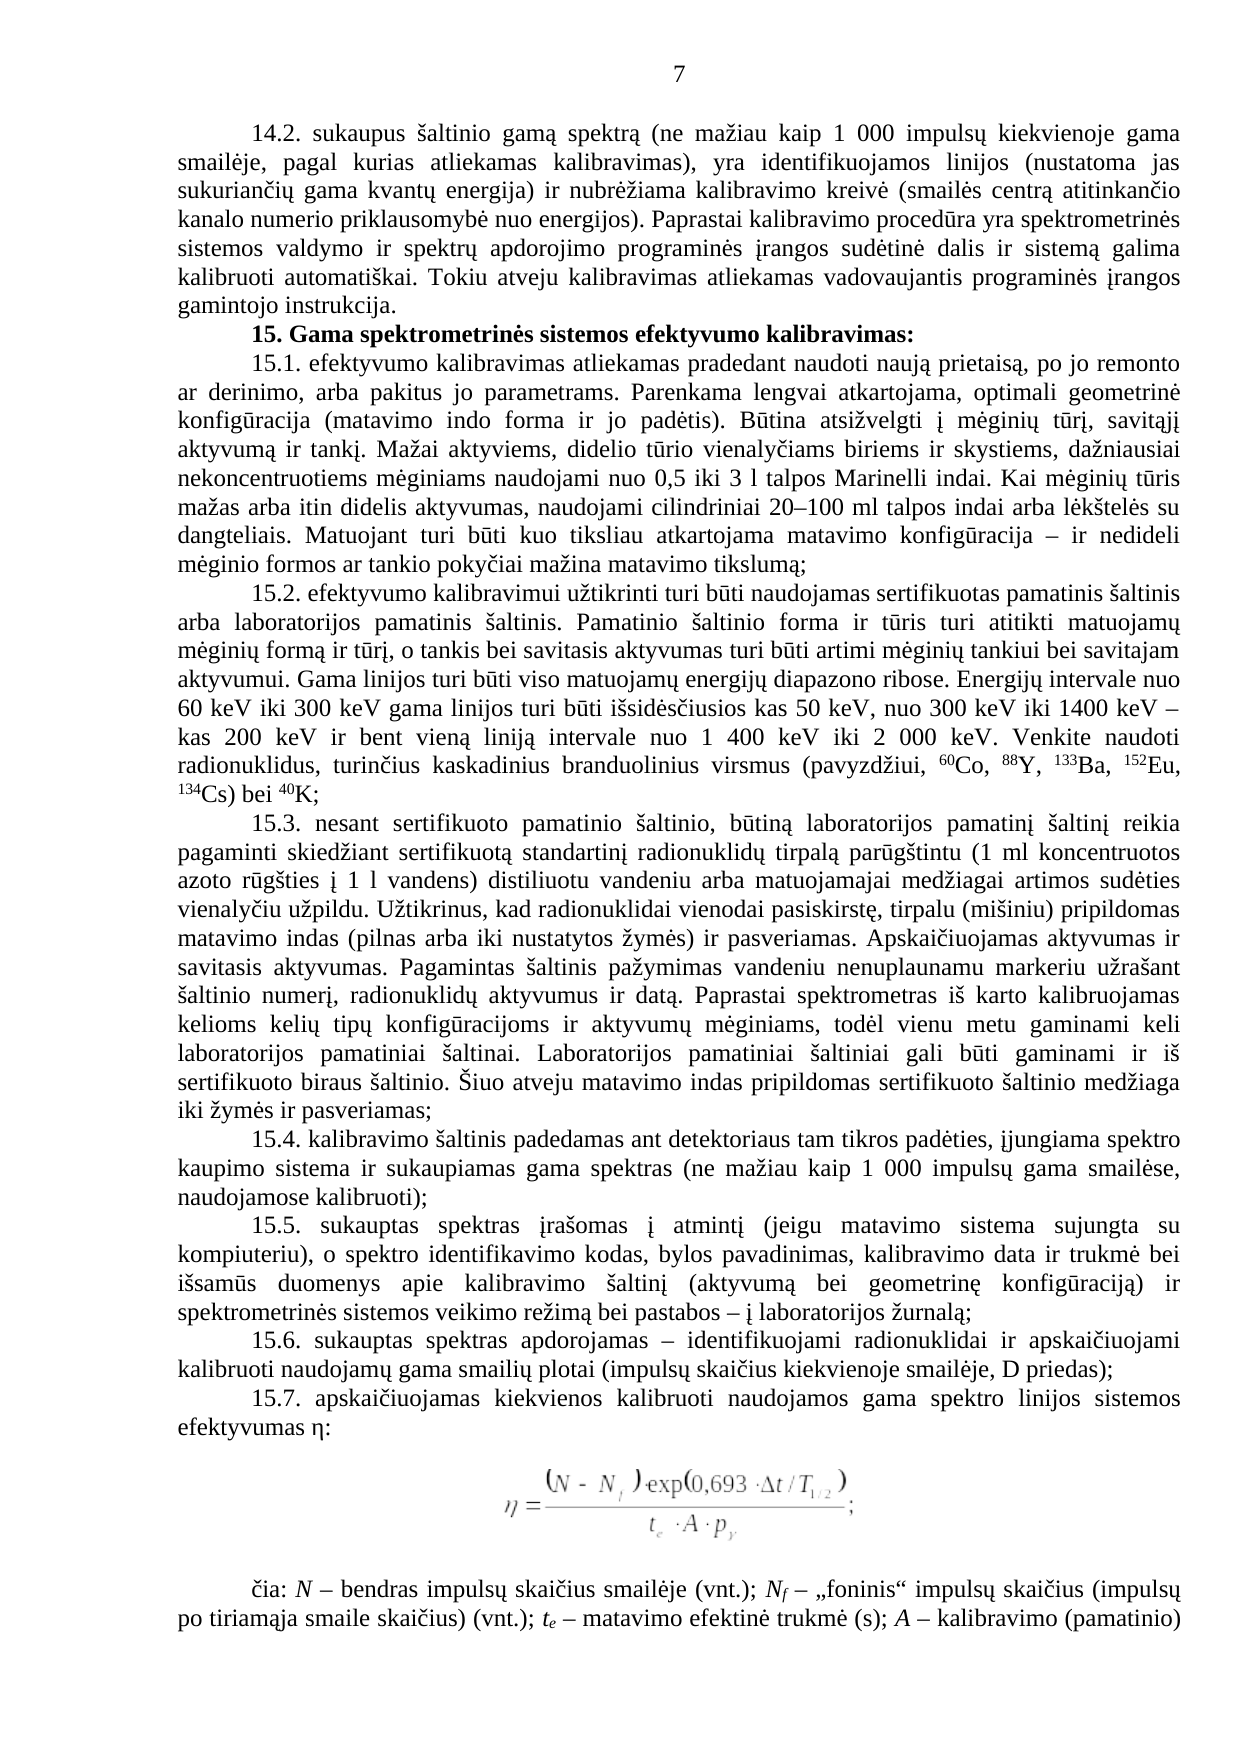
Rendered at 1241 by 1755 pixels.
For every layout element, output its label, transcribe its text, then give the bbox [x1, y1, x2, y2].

text 15.6. sukauptas spektras apdorojamas – identifikuojami radionuklidai ir apskaičiuojami kalibruoti naudojamų gama smailių plotai (impulsų skaičius kiekvienoje smailėje, D priedas); [177, 1326, 1181, 1383]
text 15.3. nesant sertifikuoto pamatinio šaltinio, būtiną laboratorijos pamatinį šaltinį reikia pagaminti skiedžiant sertifikuotą standartinį radionuklidų tirpalą parūgštintu (1 ml koncentruotos azoto rūgšties į 1 l vandens) distiliuotu vandeniu arba matuojamajai medžiagai artimos sudėties vienalyčiu užpildu. Užtikrinus, kad radionuklidai vienodai pasiskirstę, tirpalu (mišiniu) pripildomas matavimo indas (pilnas arba iki nustatytos žymės) ir pasveriamas. Apskaičiuojamas aktyvumas ir savitasis aktyvumas. Pagamintas šaltinis pažymimas vandeniu nenuplaunamu markeriu užrašant šaltinio numerį, radionuklidų aktyvumus ir datą. Paprastai spektrometras iš karto kalibruojamas kelioms kelių tipų konfigūracijoms ir aktyvumų mėginiams, todėl vienu metu gaminami keli laboratorijos pamatiniai šaltinai. Laboratorijos pamatiniai šaltiniai gali būti gaminami ir iš sertifikuoto biraus šaltinio. Šiuo atveju matavimo indas pripildomas sertifikuoto šaltinio medžiaga iki žymės ir pasveriamas; [177, 808, 1181, 1124]
text 15.2. efektyvumo kalibravimui užtikrinti turi būti naudojamas sertifikuotas pamatinis šaltinis arba laboratorijos pamatinis šaltinis. Pamatinio šaltinio forma ir tūris turi atitikti matuojamų mėginių formą ir tūrį, o tankis bei savitasis aktyvumas turi būti artimi mėginių tankiui bei savitajam aktyvumui. Gama linijos turi būti viso matuojamų energijų diapazono ribose. Energijų intervale nuo 60 keV iki 300 keV gama linijos turi būti išsidėsčiusios kas 50 keV, nuo 300 keV iki 1400 keV – kas 200 keV ir bent vieną liniją intervale nuo 1 400 keV iki 2 000 keV. Venkite naudoti radionuklidus, turinčius kaskadinius branduolinius virsmus (pavyzdžiui, 60Co, 88Y, 133Ba, 152Eu, 134Cs) bei 40K; [177, 578, 1181, 808]
text 15.7. apskaičiuojamas kiekvienos kalibruoti naudojamos gama spektro linijos sistemos efektyvumas η: [177, 1383, 1181, 1441]
text čia: N – bendras impulsų skaičius smailėje (vnt.); Nf – „foninis“ impulsų skaičius (impulsų po tiriamąja smaile skaičius) (vnt.); te – matavimo efektinė trukmė (s); A – kalibravimo (pamatinio) [177, 1574, 1181, 1632]
text 15.4. kalibravimo šaltinis padedamas ant detektoriaus tam tikros padėties, įjungiama spektro kaupimo sistema ir sukaupiamas gama spektras (ne mažiau kaip 1 000 impulsų gama smailėse, naudojamose kalibruoti); [177, 1124, 1181, 1211]
text 14.2. sukaupus šaltinio gamą spektrą (ne mažiau kaip 1 000 impulsų kiekvienoje gama smailėje, pagal kurias atliekamas kalibravimas), yra identifikuojamos linijos (nustatoma jas sukuriančių gama kvantų energija) ir nubrėžiama kalibravimo kreivė (smailės centrą atitinkančio kanalo numerio priklausomybė nuo energijos). Paprastai kalibravimo procedūra yra spektrometrinės sistemos valdymo ir spektrų apdorojimo programinės įrangos sudėtinė dalis ir sistemą galima kalibruoti automatiškai. Tokiu atveju kalibravimas atliekamas vadovaujantis programinės įrangos gamintojo instrukcija. [177, 118, 1181, 319]
text 15. Gama spektrometrinės sistemos efektyvumo kalibravimas: [177, 319, 1181, 348]
text 15.1. efektyvumo kalibravimas atliekamas pradedant naudoti naują prietaisą, po jo remonto ar derinimo, arba pakitus jo parametrams. Parenkama lengvai atkartojama, optimali geometrinė konfigūracija (matavimo indo forma ir jo padėtis). Būtina atsižvelgti į mėginių tūrį, savitąjį aktyvumą ir tankį. Mažai aktyviems, didelio tūrio vienalyčiams biriems ir skystiems, dažniausiai nekoncentruotiems mėginiams naudojami nuo 0,5 iki 3 l talpos Marinelli indai. Kai mėginių tūris mažas arba itin didelis aktyvumas, naudojami cilindriniai 20–100 ml talpos indai arba lėkštelės su dangteliais. Matuojant turi būti kuo tiksliau atkartojama matavimo konfigūracija – ir nedideli mėginio formos ar tankio pokyčiai mažina matavimo tikslumą; [177, 348, 1181, 578]
text 15.5. sukauptas spektras įrašomas į atmintį (jeigu matavimo sistema sujungta su kompiuteriu), o spektro identifikavimo kodas, bylos pavadinimas, kalibravimo data ir trukmė bei išsamūs duomenys apie kalibravimo šaltinį (aktyvumą bei geometrinę konfigūraciją) ir spektrometrinės sistemos veikimo režimą bei pastabos – į laboratorijos žurnalą; [177, 1211, 1181, 1326]
